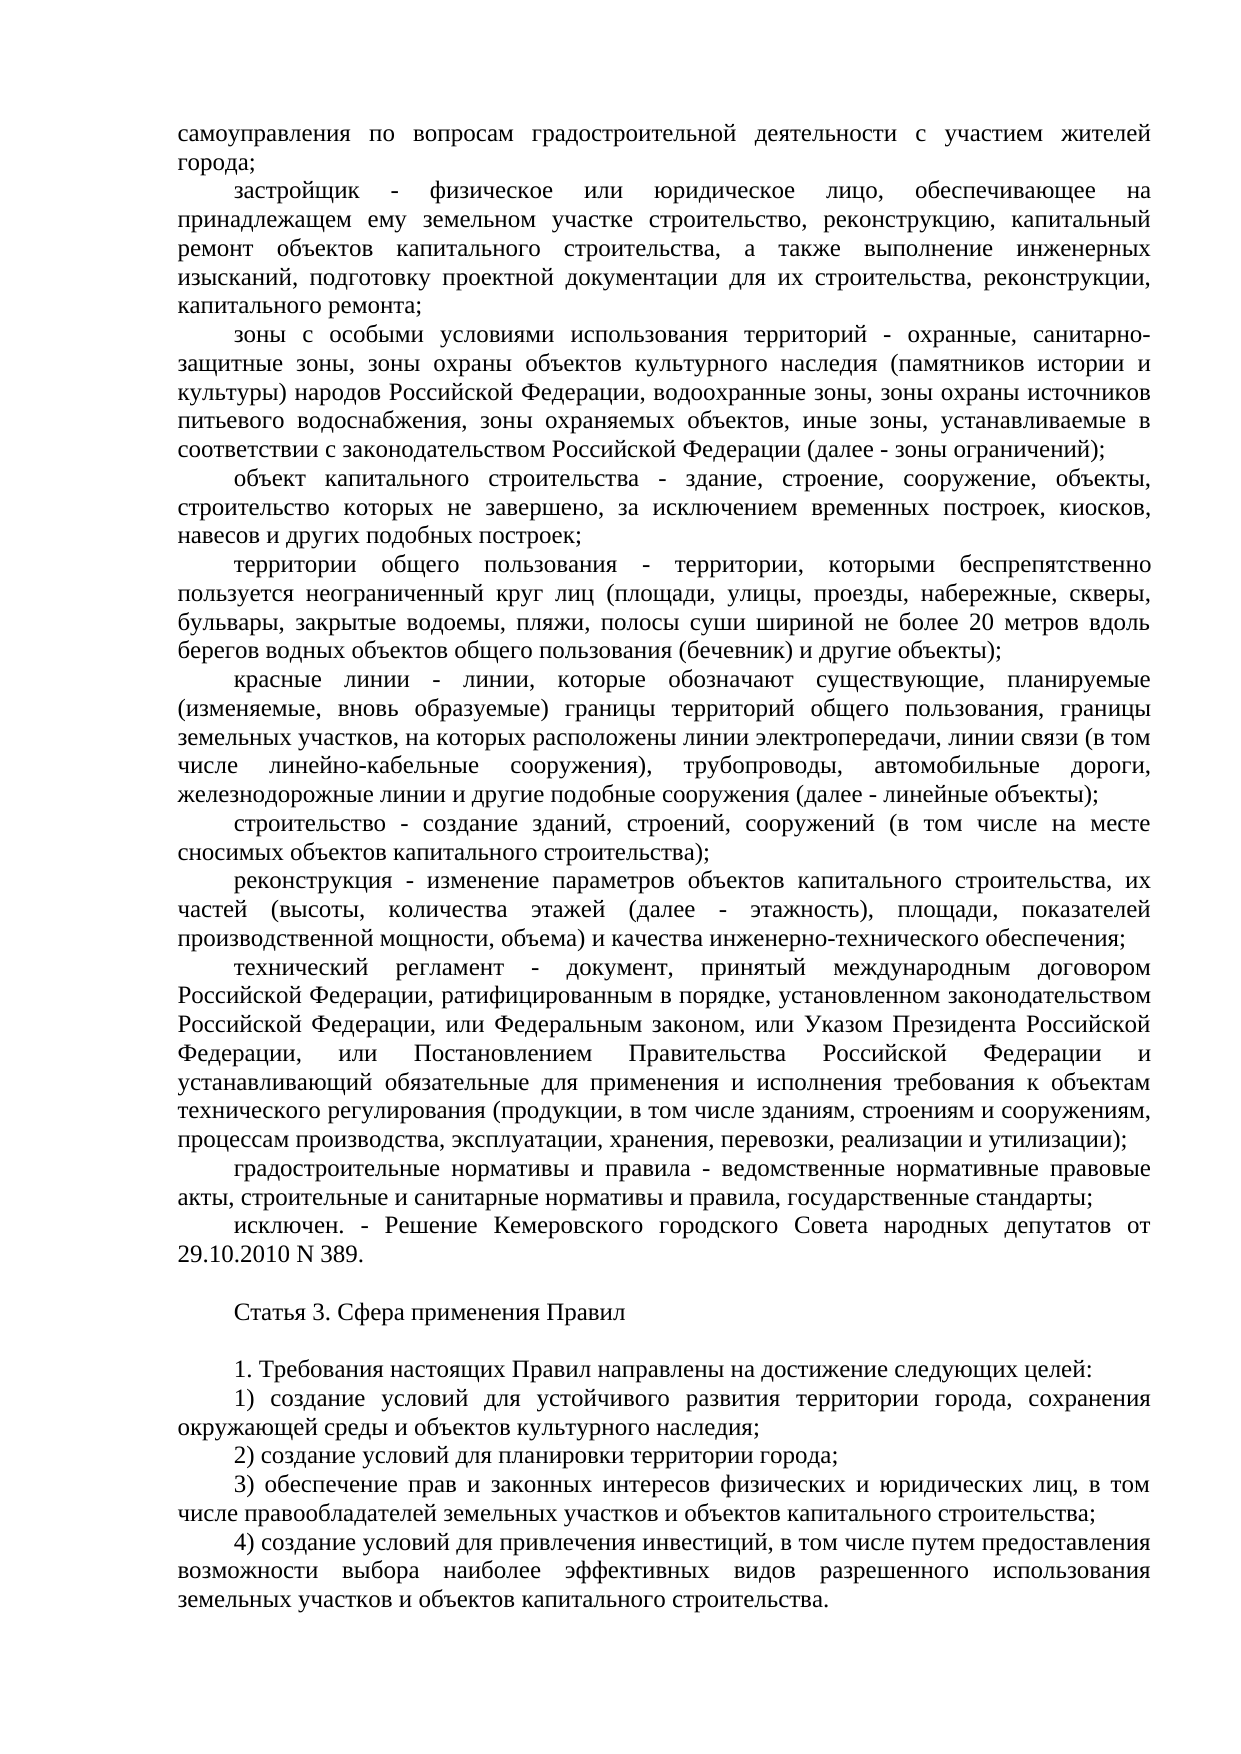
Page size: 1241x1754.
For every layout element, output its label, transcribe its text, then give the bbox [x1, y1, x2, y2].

text Статья 3. Сфера применения Правил [177, 1297, 1152, 1326]
text территории общего пользования - территории, которыми беспрепятственно пользуется неограниченный круг лиц (площади, улицы, проезды, набережные, скверы, бульвары, закрытые водоемы, пляжи, полосы суши шириной не более 20 метров вдоль берегов водных объектов общего пользования (бечевник) и другие объекты); [177, 549, 1152, 664]
text красные линии - линии, которые обозначают существующие, планируемые (изменяемые, вновь образуемые) границы территорий общего пользования, границы земельных участков, на которых расположены линии электропередачи, линии связи (в том числе линейно-кабельные сооружения), трубопроводы, автомобильные дороги, железнодорожные линии и другие подобные сооружения (далее - линейные объекты); [177, 664, 1152, 808]
text 3) обеспечение прав и законных интересов физических и юридических лиц, в том числе правообладателей земельных участков и объектов капитального строительства; [177, 1469, 1152, 1527]
text самоуправления по вопросам градостроительной деятельности с участием жителей города; [177, 118, 1152, 176]
text градостроительные нормативы и правила - ведомственные нормативные правовые акты, строительные и санитарные нормативы и правила, государственные стандарты; [177, 1153, 1152, 1211]
text 1. Требования настоящих Правил направлены на достижение следующих целей: [177, 1354, 1152, 1383]
text строительство - создание зданий, строений, сооружений (в том числе на месте сносимых объектов капитального строительства); [177, 808, 1152, 866]
text 1) создание условий для устойчивого развития территории города, сохранения окружающей среды и объектов культурного наследия; [177, 1383, 1152, 1441]
text зоны с особыми условиями использования территорий - охранные, санитарно-защитные зоны, зоны охраны объектов культурного наследия (памятников истории и культуры) народов Российской Федерации, водоохранные зоны, зоны охраны источников питьевого водоснабжения, зоны охраняемых объектов, иные зоны, устанавливаемые в соответствии с законодательством Российской Федерации (далее - зоны ограничений); [177, 319, 1152, 463]
text объект капитального строительства - здание, строение, сооружение, объекты, строительство которых не завершено, за исключением временных построек, киосков, навесов и других подобных построек; [177, 463, 1152, 549]
text технический регламент - документ, принятый международным договором Российской Федерации, ратифицированным в порядке, установленном законодательством Российской Федерации, или Федеральным законом, или Указом Президента Российской Федерации, или Постановлением Правительства Российской Федерации и устанавливающий обязательные для применения и исполнения требования к объектам технического регулирования (продукции, в том числе зданиям, строениям и сооружениям, процессам производства, эксплуатации, хранения, перевозки, реализации и утилизации); [177, 952, 1152, 1153]
text 4) создание условий для привлечения инвестиций, в том числе путем предоставления возможности выбора наиболее эффективных видов разрешенного использования земельных участков и объектов капитального строительства. [177, 1527, 1152, 1613]
text реконструкция - изменение параметров объектов капитального строительства, их частей (высоты, количества этажей (далее - этажность), площади, показателей производственной мощности, объема) и качества инженерно-технического обеспечения; [177, 866, 1152, 952]
text исключен. - Решение Кемеровского городского Совета народных депутатов от 29.10.2010 N 389. [177, 1211, 1152, 1268]
text застройщик - физическое или юридическое лицо, обеспечивающее на принадлежащем ему земельном участке строительство, реконструкцию, капитальный ремонт объектов капитального строительства, а также выполнение инженерных изысканий, подготовку проектной документации для их строительства, реконструкции, капитального ремонта; [177, 176, 1152, 319]
text 2) создание условий для планировки территории города; [177, 1441, 1152, 1469]
